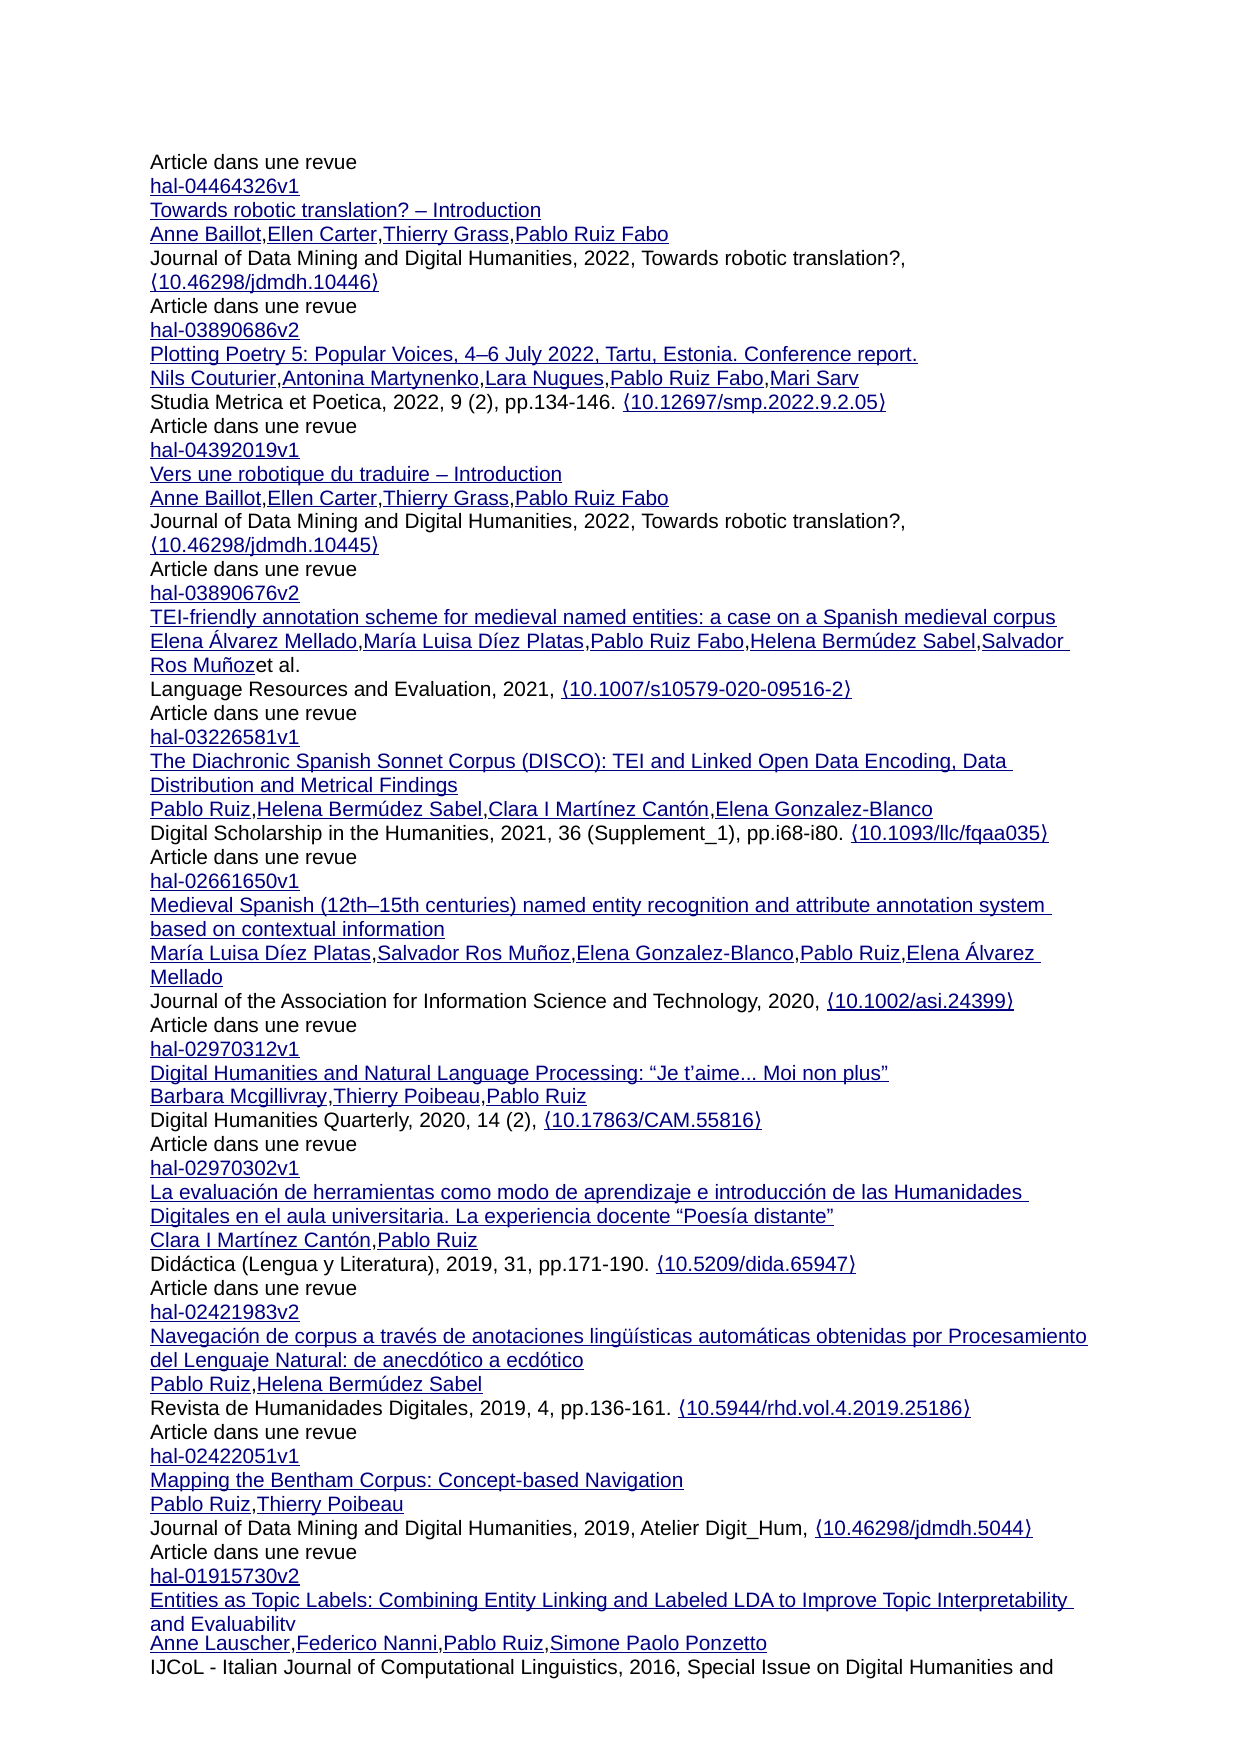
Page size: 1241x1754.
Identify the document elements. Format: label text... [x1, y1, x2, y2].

table_cell Entities as Topic Labels: Combining Entity Linking and Labeled LDA to Improve Topic Interpretability and Evaluability Anne Lauscher,Federico Nanni,Pablo Ruiz,Simone Paolo Ponzetto IJCoL - Italian Journal of Computational Linguistics, 2016, Special Issue on Digital Humanities and [150, 1588, 1090, 1679]
table_cell Medieval Spanish (12th–15th centuries) named entity recognition and attribute annotation system based on contextual information María Luisa Díez Platas,Salvador Ros Muñoz,Elena Gonzalez-Blanco,Pablo Ruiz,Elena Álvarez Mellado Journal of the Association for Information Science and Technology, 2020, ⟨10.1002/asi.24399⟩ Article dans une revue hal-02970312v1 [150, 893, 1090, 1060]
table_cell Plotting Poetry 5: Popular Voices, 4–6 July 2022, Tartu, Estonia. Conference report. Nils Couturier,Antonina Martynenko,Lara Nugues,Pablo Ruiz Fabo,Mari Sarv Studia Metrica et Poetica, 2022, 9 (2), pp.134-146. ⟨10.12697/smp.2022.9.2.05⟩ Article dans une revue hal-04392019v1 [150, 342, 1090, 461]
table_cell Vers une robotique du traduire ⁠–⁠ Introduction Anne Baillot,Ellen Carter,Thierry Grass,Pablo Ruiz Fabo Journal of Data Mining and Digital Humanities, 2022, Towards robotic translation?, ⟨10.46298/jdmdh.10445⟩ Article dans une revue hal-03890676v2 [150, 461, 1090, 605]
table_cell Article dans une revue hal-04464326v1 [150, 150, 1090, 198]
table_cell TEI-friendly annotation scheme for medieval named entities: a case on a Spanish medieval corpus Elena Álvarez Mellado,María Luisa Díez Platas,Pablo Ruiz Fabo,Helena Bermúdez Sabel,Salvador Ros Muñozet al. Language Resources and Evaluation, 2021, ⟨10.1007/s10579-020-09516-2⟩ Article dans une revue hal-03226581v1 [150, 605, 1090, 749]
table_cell Navegación de corpus a través de anotaciones lingüísticas automáticas obtenidas por Procesamiento del Lenguaje Natural: de anecdótico a ecdótico Pablo Ruiz,Helena Bermúdez Sabel Revista de Humanidades Digitales, 2019, 4, pp.136-161. ⟨10.5944/rhd.vol.4.2019.25186⟩ Article dans une revue hal-02422051v1 [150, 1324, 1090, 1468]
table_cell La evaluación de herramientas como modo de aprendizaje e introducción de las Humanidades Digitales en el aula universitaria. La experiencia docente “Poesía distante” Clara I Martínez Cantón,Pablo Ruiz Didáctica (Lengua y Literatura), 2019, 31, pp.171-190. ⟨10.5209/dida.65947⟩ Article dans une revue hal-02421983v2 [150, 1180, 1090, 1324]
table_cell Mapping the Bentham Corpus: Concept-based Navigation Pablo Ruiz,Thierry Poibeau Journal of Data Mining and Digital Humanities, 2019, Atelier Digit_Hum, ⟨10.46298/jdmdh.5044⟩ Article dans une revue hal-01915730v2 [150, 1468, 1090, 1587]
table_cell The Diachronic Spanish Sonnet Corpus (DISCO): TEI and Linked Open Data Encoding, Data Distribution and Metrical Findings Pablo Ruiz,Helena Bermúdez Sabel,Clara I Martínez Cantón,Elena Gonzalez-Blanco Digital Scholarship in the Humanities, 2021, 36 (Supplement_1), pp.i68-i80. ⟨10.1093/llc/fqaa035⟩ Article dans une revue hal-02661650v1 [150, 749, 1090, 893]
table_cell Towards robotic translation?⁠ – ⁠Introduction Anne Baillot,Ellen Carter,Thierry Grass,Pablo Ruiz Fabo Journal of Data Mining and Digital Humanities, 2022, Towards robotic translation?, ⟨10.46298/jdmdh.10446⟩ Article dans une revue hal-03890686v2 [150, 198, 1090, 342]
table_cell Digital Humanities and Natural Language Processing: “Je t’aime... Moi non plus” Barbara Mcgillivray,Thierry Poibeau,Pablo Ruiz Digital Humanities Quarterly, 2020, 14 (2), ⟨10.17863/CAM.55816⟩ Article dans une revue hal-02970302v1 [150, 1060, 1090, 1180]
